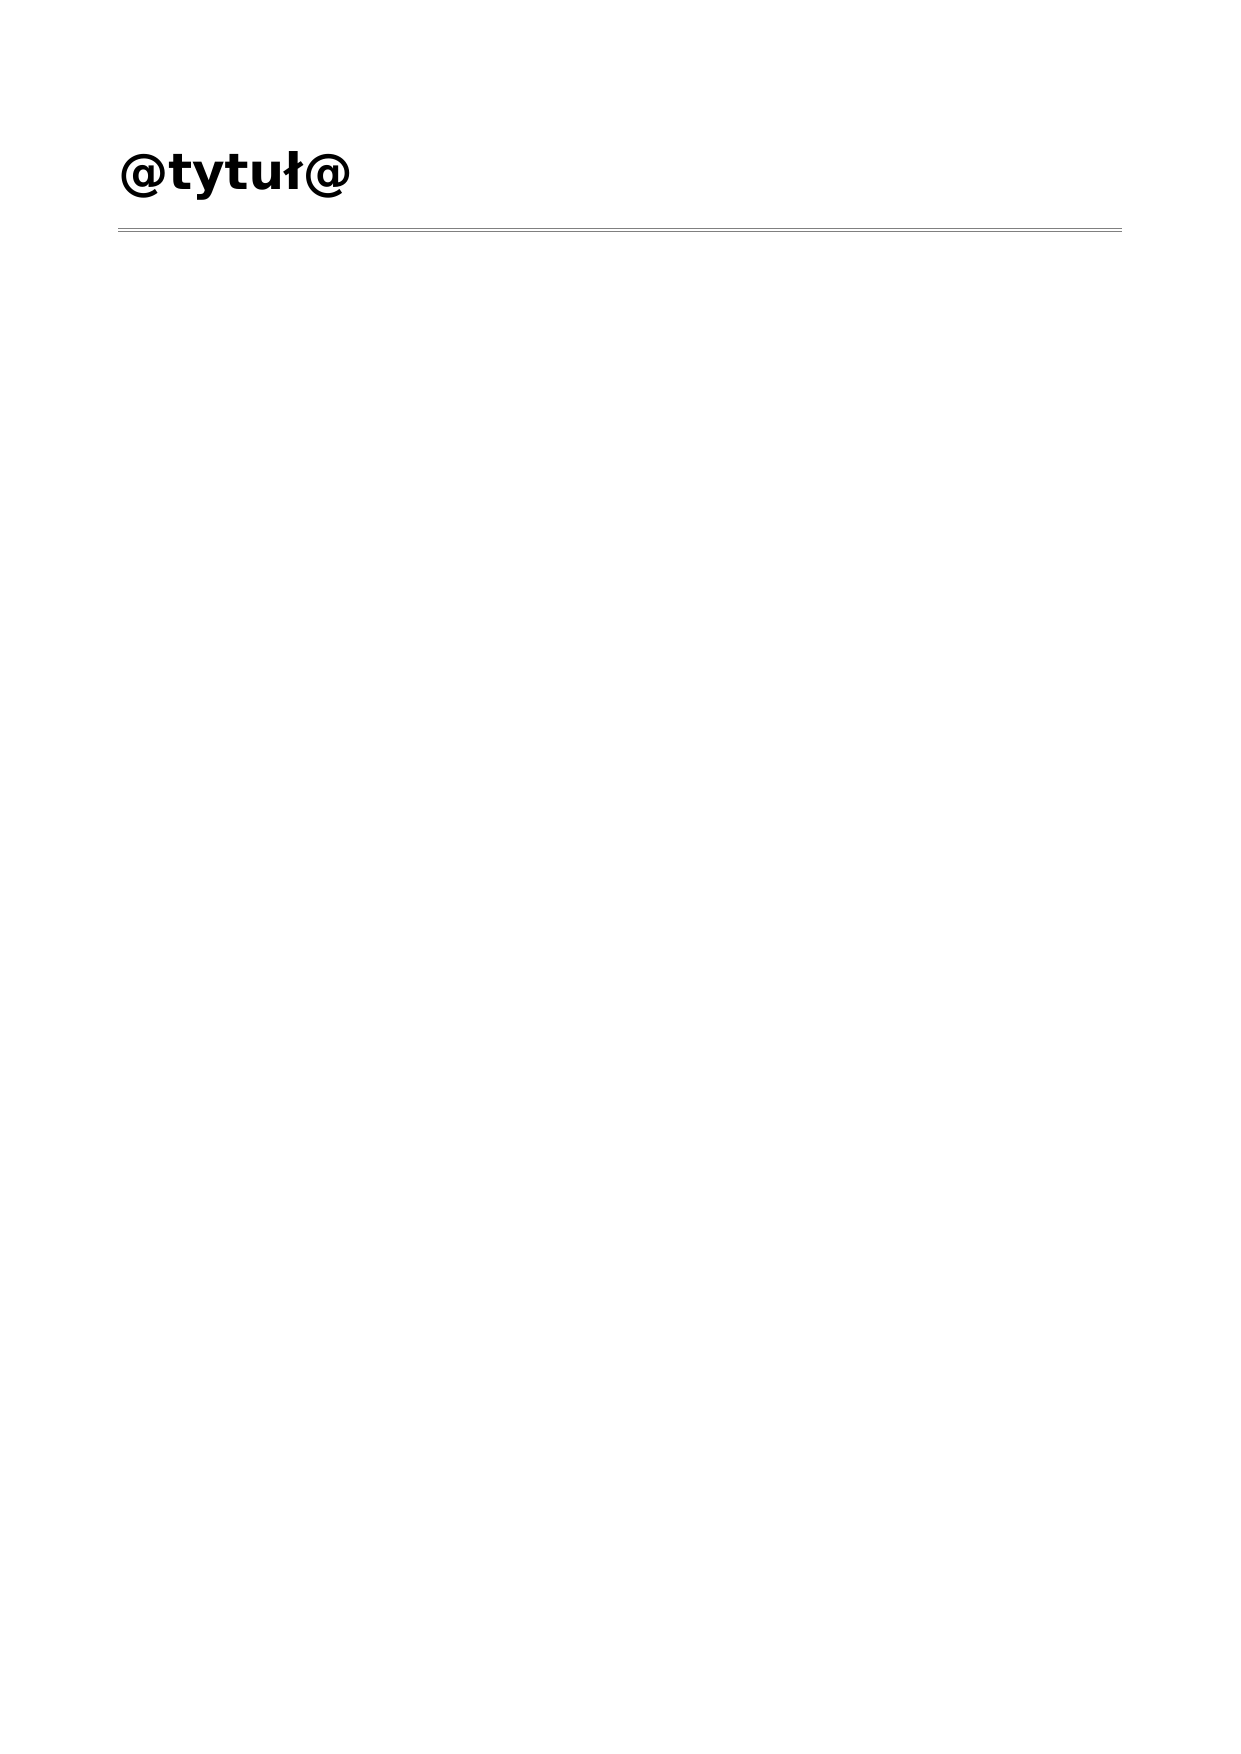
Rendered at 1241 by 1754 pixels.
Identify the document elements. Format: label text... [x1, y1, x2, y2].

subtitle @tytuł@ [118, 143, 1122, 201]
